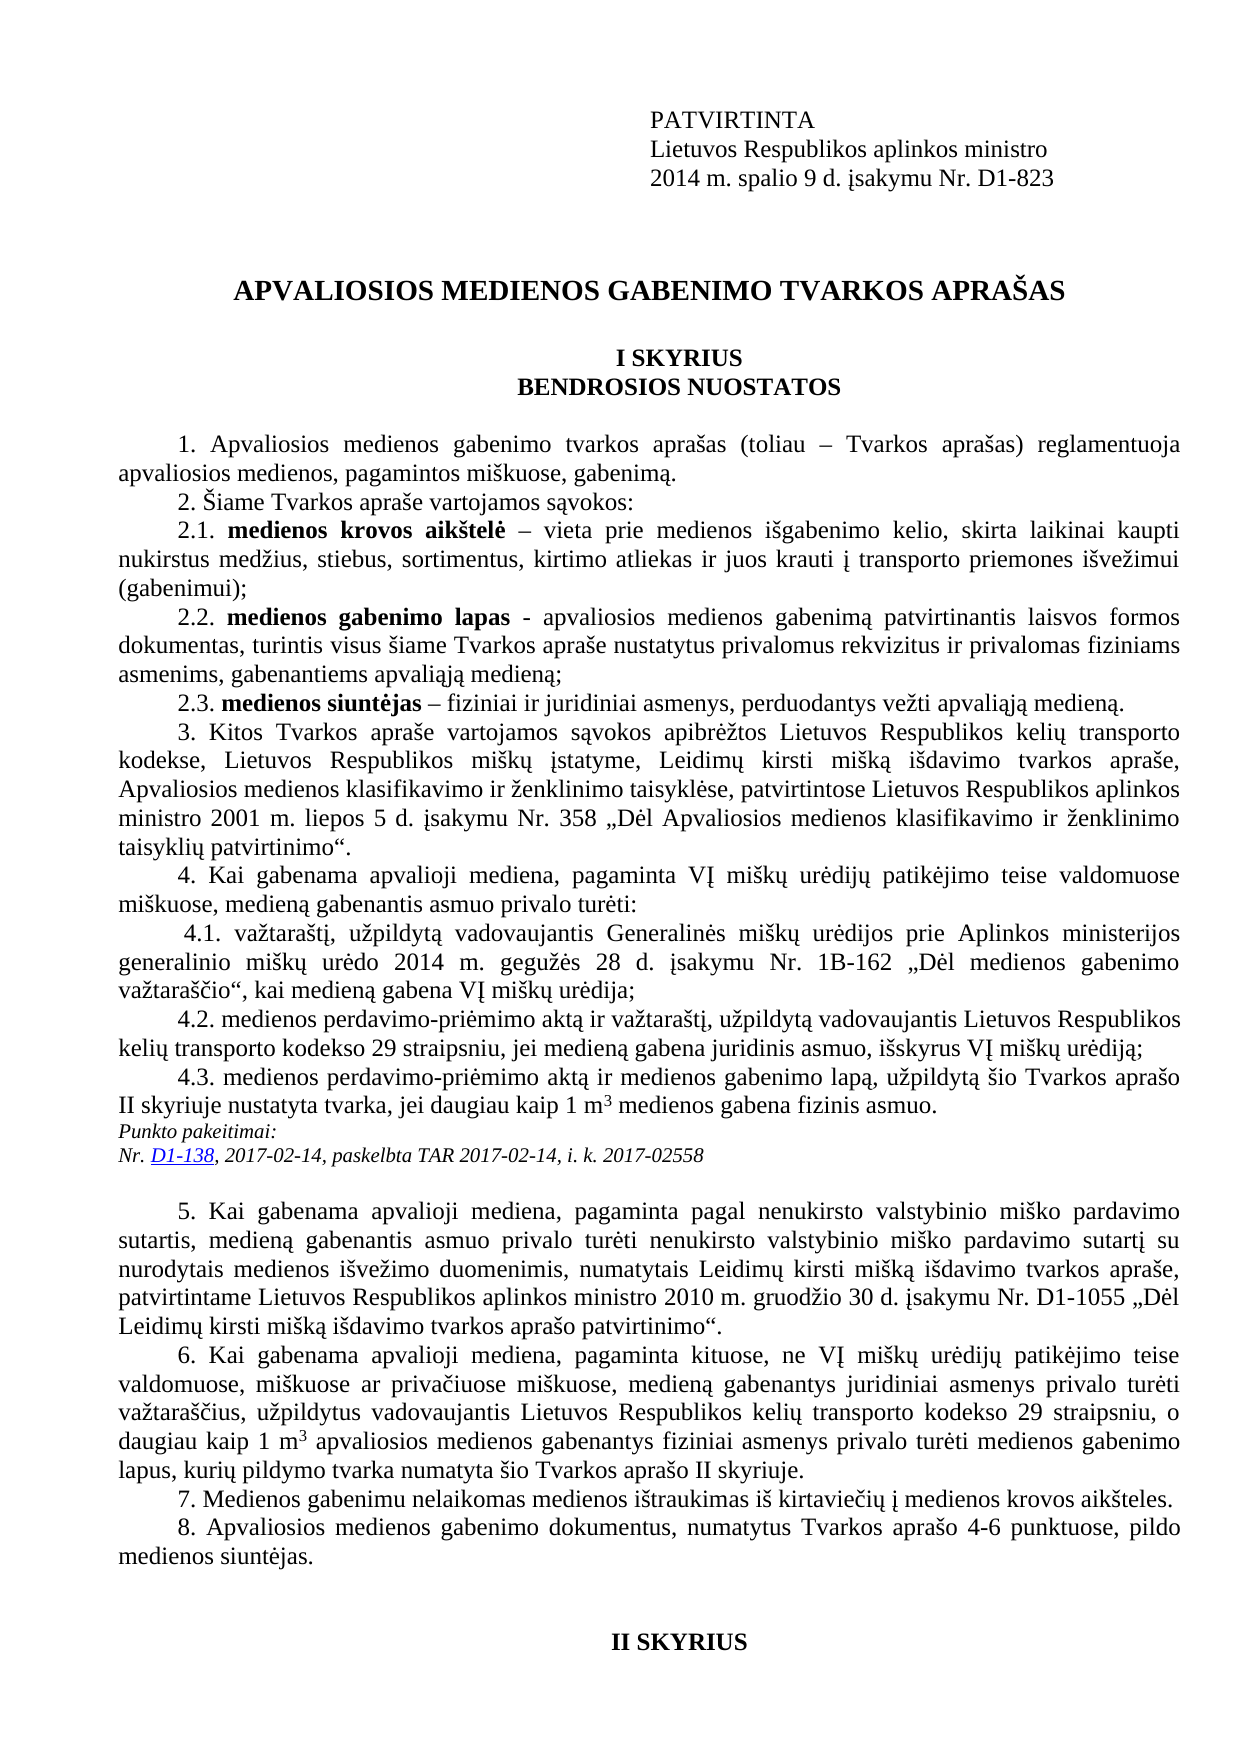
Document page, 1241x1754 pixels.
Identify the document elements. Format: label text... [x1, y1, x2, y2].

text 4. Kai gabenama apvalioji mediena, pagaminta VĮ miškų urėdijų patikėjimo teise valdomuose miškuose, medieną gabenantis asmuo privalo turėti: [118, 861, 1181, 918]
text 4.3. medienos perdavimo-priėmimo aktą ir medienos gabenimo lapą, užpildytą šio Tvarkos aprašo II skyriuje nustatyta tvarka, jei daugiau kaip 1 m3 medienos gabena fizinis asmuo. [118, 1062, 1181, 1119]
text 7. Medienos gabenimu nelaikomas medienos ištraukimas iš kirtaviečių į medienos krovos aikšteles. [118, 1484, 1181, 1512]
text 8. Apvaliosios medienos gabenimo dokumentus, numatytus Tvarkos aprašo 4-6 punktuose, pildo medienos siuntėjas. [118, 1512, 1181, 1570]
text 2014 m. spalio 9 d. įsakymu Nr. D1-823 [118, 163, 1181, 192]
text PATVIRTINTA [118, 106, 1181, 134]
text 2.1. medienos krovos aikštelė – vieta prie medienos išgabenimo kelio, skirta laikinai kaupti nukirstus medžius, stiebus, sortimentus, kirtimo atliekas ir juos krauti į transporto priemones išvežimui (gabenimui); [118, 516, 1181, 602]
text Lietuvos Respublikos aplinkos ministro [118, 134, 1181, 163]
text Apvaliosios medienos gabenimo tvarkos aprašas [118, 273, 1181, 307]
text 2. Šiame Tvarkos apraše vartojamos sąvokos: [177, 487, 1181, 516]
text 1. Apvaliosios medienos gabenimo tvarkos aprašas (toliau – Tvarkos aprašas) reglamentuoja apvaliosios medienos, pagamintos miškuose, gabenimą. [118, 429, 1181, 487]
text 6. Kai gabenama apvalioji mediena, pagaminta kituose, ne VĮ miškų urėdijų patikėjimo teise valdomuose, miškuose ar privačiuose miškuose, medieną gabenantys juridiniai asmenys privalo turėti važtaraščius, užpildytus vadovaujantis Lietuvos Respublikos kelių transporto kodekso 29 straipsniu, o daugiau kaip 1 m3 apvaliosios medienos gabenantys fiziniai asmenys privalo turėti medienos gabenimo lapus, kurių pildymo tvarka numatyta šio Tvarkos aprašo II skyriuje. [118, 1340, 1181, 1484]
text I SKYRIUS [118, 343, 1181, 372]
text II SKYRIUS [118, 1627, 1181, 1656]
text 2.3. medienos siuntėjas – fiziniai ir juridiniai asmenys, perduodantys vežti apvaliąją medieną. [118, 688, 1181, 717]
text 2.2. medienos gabenimo lapas - apvaliosios medienos gabenimą patvirtinantis laisvos formos dokumentas, turintis visus šiame Tvarkos apraše nustatytus privalomus rekvizitus ir privalomas fiziniams asmenims, gabenantiems apvaliąją medieną; [118, 602, 1181, 688]
text Nr. D1-138, 2017-02-14, paskelbta TAR 2017-02-14, i. k. 2017-02558 [118, 1143, 1181, 1167]
text Bendrosios nuostatos [118, 372, 1181, 401]
text 4.2. medienos perdavimo-priėmimo aktą ir važtaraštį, užpildytą vadovaujantis Lietuvos Respublikos kelių transporto kodekso 29 straipsniu, jei medieną gabena juridinis asmuo, išskyrus VĮ miškų urėdiją; [118, 1004, 1181, 1062]
text 4.1. važtaraštį, užpildytą vadovaujantis Generalinės miškų urėdijos prie Aplinkos ministerijos generalinio miškų urėdo 2014 m. gegužės 28 d. įsakymu Nr. 1B-162 „Dėl medienos gabenimo važtaraščio“, kai medieną gabena VĮ miškų urėdija; [118, 918, 1181, 1004]
text 5. Kai gabenama apvalioji mediena, pagaminta pagal nenukirsto valstybinio miško pardavimo sutartis, medieną gabenantis asmuo privalo turėti nenukirsto valstybinio miško pardavimo sutartį su nurodytais medienos išvežimo duomenimis, numatytais Leidimų kirsti mišką išdavimo tvarkos apraše, patvirtintame Lietuvos Respublikos aplinkos ministro 2010 m. gruodžio 30 d. įsakymu Nr. D1-1055 „Dėl Leidimų kirsti mišką išdavimo tvarkos aprašo patvirtinimo“. [118, 1196, 1181, 1340]
text Punkto pakeitimai: [118, 1119, 1181, 1143]
text 3. Kitos Tvarkos apraše vartojamos sąvokos apibrėžtos Lietuvos Respublikos kelių transporto kodekse, Lietuvos Respublikos miškų įstatyme, Leidimų kirsti mišką išdavimo tvarkos apraše, Apvaliosios medienos klasifikavimo ir ženklinimo taisyklėse, patvirtintose Lietuvos Respublikos aplinkos ministro 2001 m. liepos 5 d. įsakymu Nr. 358 „Dėl Apvaliosios medienos klasifikavimo ir ženklinimo taisyklių patvirtinimo“. [118, 717, 1181, 861]
